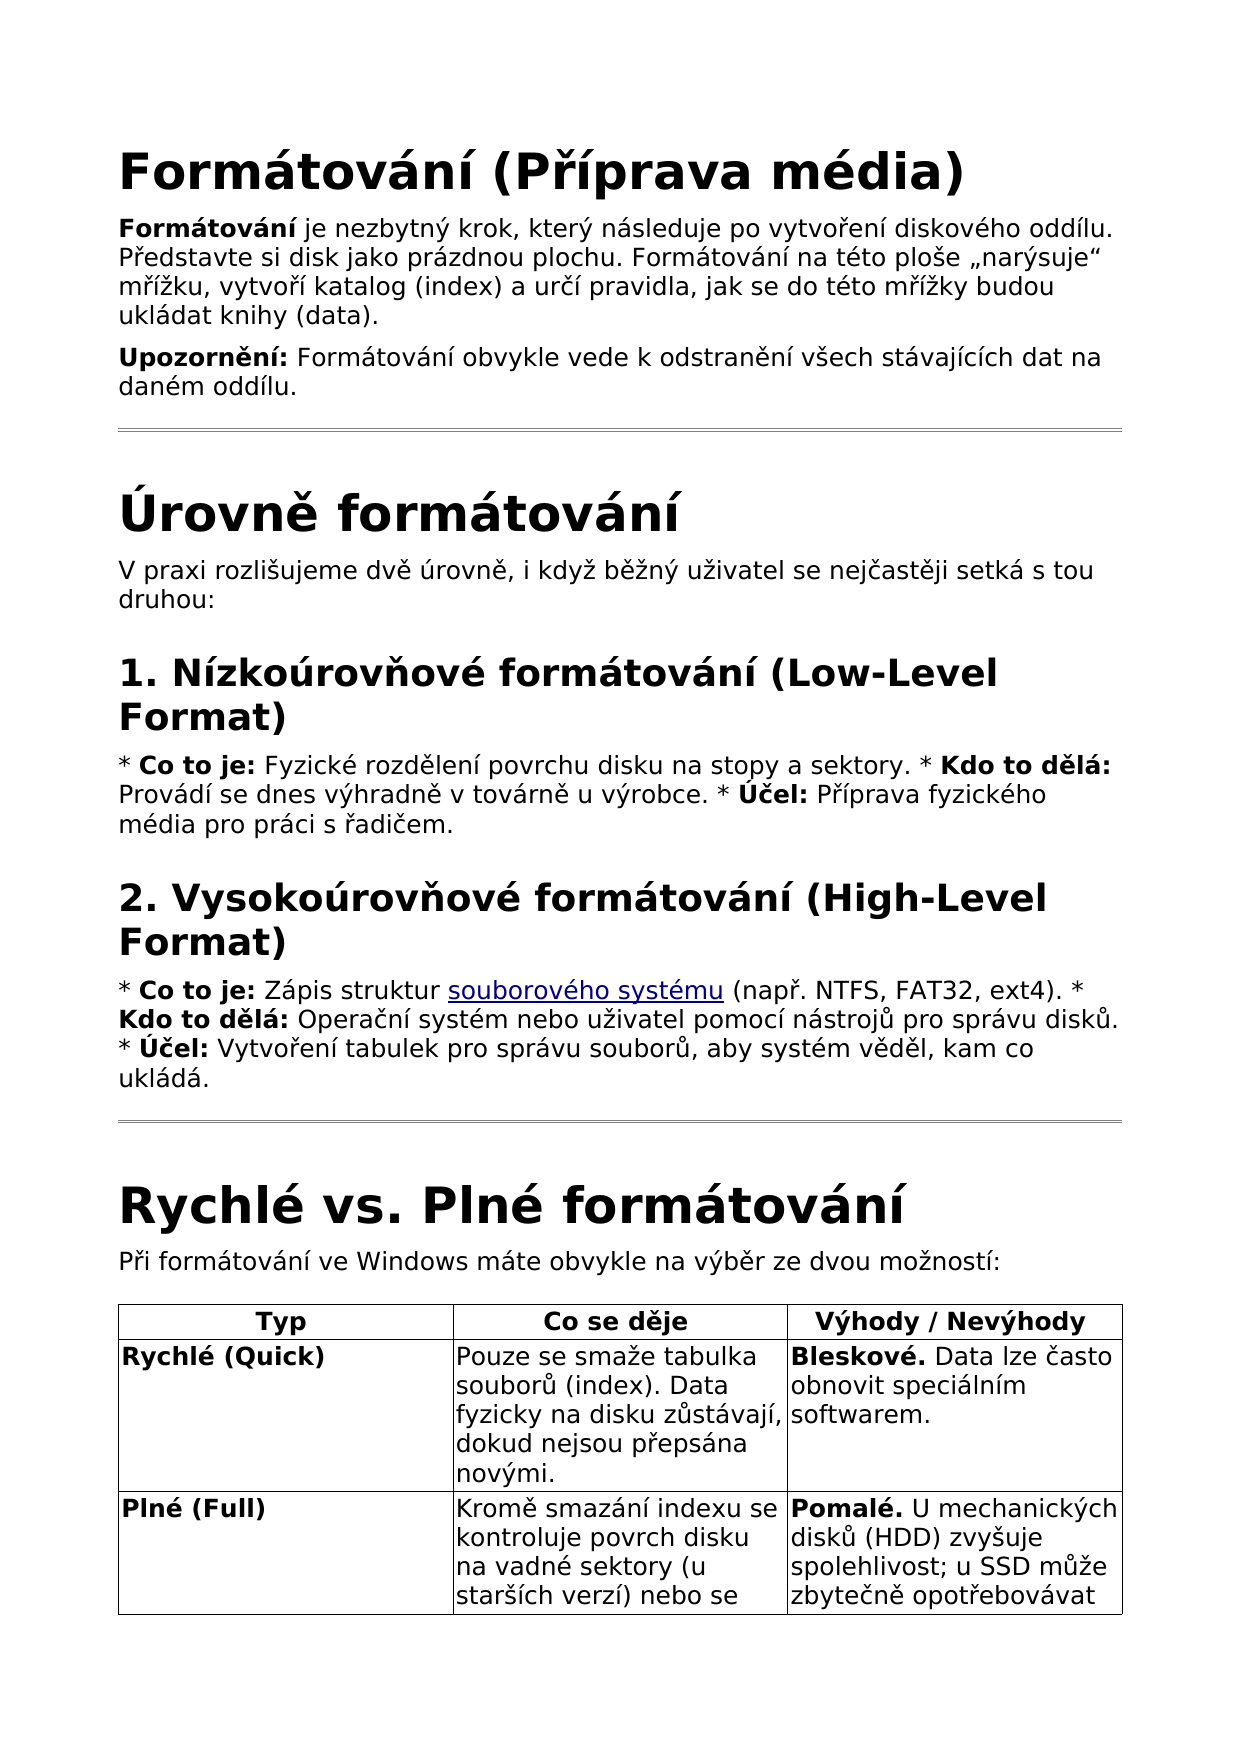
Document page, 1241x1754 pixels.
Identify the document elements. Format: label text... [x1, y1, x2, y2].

table_cell Plné (Full) [119, 1492, 453, 1613]
subtitle Formátování (Příprava média) [118, 143, 1122, 201]
text Upozornění: Formátování obvykle vede k odstranění všech stávajících dat na daném oddílu. [118, 343, 1122, 401]
table_header Co se děje [454, 1305, 787, 1339]
subtitle 2. Vysokoúrovňové formátování (High-Level Format) [118, 877, 1122, 964]
text * Co to je: Fyzické rozdělení povrchu disku na stopy a sektory. * Kdo to dělá: Provádí se dnes výhradně v továrně u výrobce. * Účel: Příprava fyzického média pro práci s řadičem. [118, 752, 1122, 839]
text V praxi rozlišujeme dvě úrovně, i když běžný uživatel se nejčastěji setká s tou druhou: [118, 556, 1122, 614]
text Formátování je nezbytný krok, který následuje po vytvoření diskového oddílu. Představte si disk jako prázdnou plochu. Formátování na této ploše „narýsuje“ mřížku, vytvoří katalog (index) a určí pravidla, jak se do této mřížky budou ukládat knihy (data). [118, 214, 1122, 331]
subtitle 1. Nízkoúrovňové formátování (Low-Level Format) [118, 652, 1122, 739]
table_cell Pouze se smaže tabulka souborů (index). Data fyzicky na disku zůstávají, dokud nejsou přepsána novými. [454, 1340, 787, 1491]
subtitle Rychlé vs. Plné formátování [118, 1177, 1122, 1235]
table_cell Kromě smazání indexu se kontroluje povrch disku na vadné sektory (u starších verzí) nebo se [454, 1492, 787, 1613]
table_header Výhody / Nevýhody [788, 1305, 1122, 1339]
text Při formátování ve Windows máte obvykle na výběr ze dvou možností: [118, 1248, 1122, 1277]
table_cell Pomalé. U mechanických disků (HDD) zvyšuje spolehlivost; u SSD může zbytečně opotřebovávat [788, 1492, 1122, 1613]
table_cell Rychlé (Quick) [119, 1340, 453, 1491]
table_header Typ [119, 1305, 453, 1339]
subtitle Úrovně formátování [118, 485, 1122, 543]
text * Co to je: Zápis struktur souborového systému (např. NTFS, FAT32, ext4). * Kdo to dělá: Operační systém nebo uživatel pomocí nástrojů pro správu disků. * Účel: Vytvoření tabulek pro správu souborů, aby systém věděl, kam co ukládá. [118, 976, 1122, 1093]
table_cell Bleskové. Data lze často obnovit speciálním softwarem. [788, 1340, 1122, 1491]
